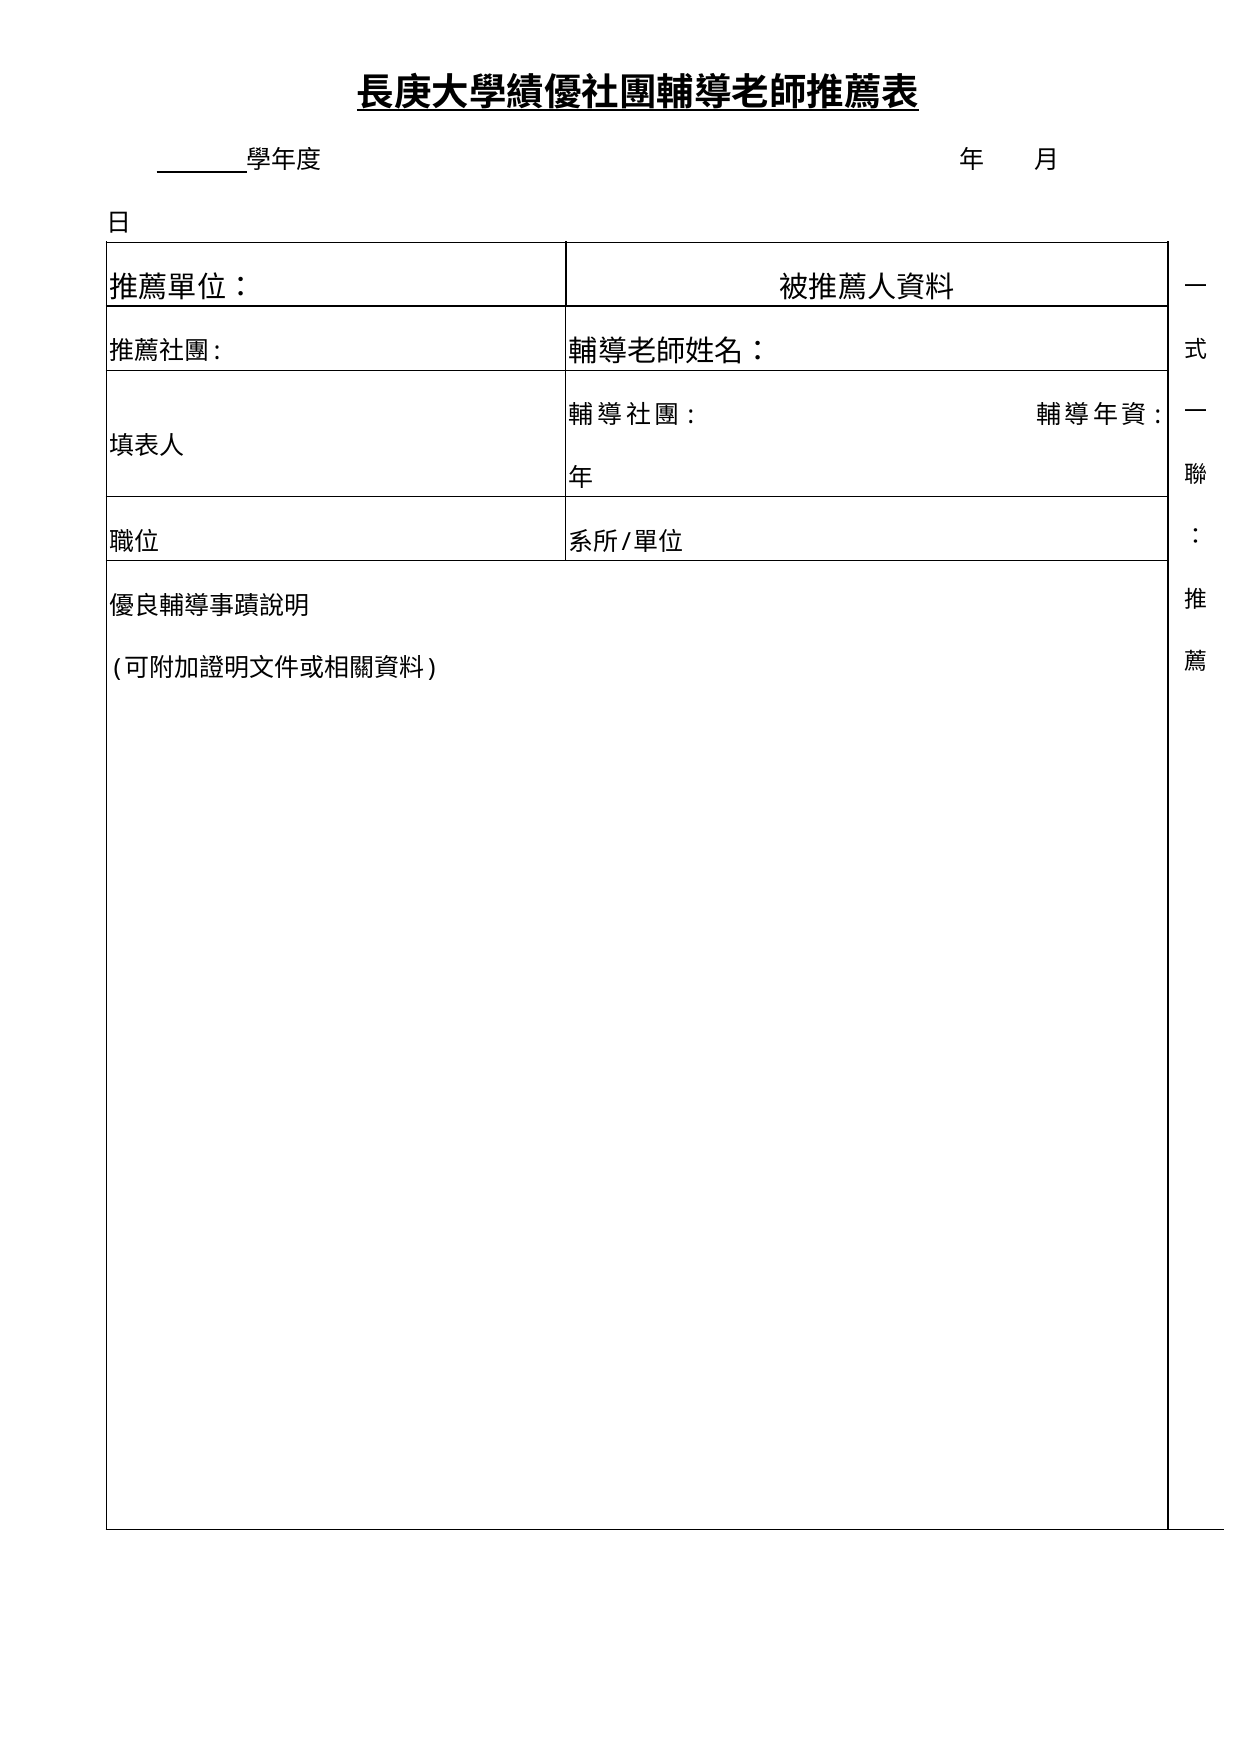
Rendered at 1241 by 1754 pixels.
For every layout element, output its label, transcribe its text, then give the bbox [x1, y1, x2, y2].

table_cell 輔導老師姓名： [566, 307, 1167, 369]
table_cell 職位 [107, 497, 565, 560]
table_cell 推薦社團: [107, 307, 565, 369]
table_header 被推薦人資料 [567, 243, 1167, 305]
table_cell 填表人 [107, 371, 565, 496]
table_cell 輔導社團: 輔導年資: 年 [566, 371, 1167, 496]
text 學年度 年 月 日 [106, 116, 1119, 241]
table_header 一 式 一 聯 ： 推 薦 [1169, 241, 1224, 1528]
text 長庚大學績優社團輔導老師推薦表 [106, 62, 1169, 116]
table_header 推薦單位： [107, 243, 565, 305]
table_cell 優良輔導事蹟說明 (可附加證明文件或相關資料) [107, 561, 1167, 1528]
table_cell 系所/單位 [566, 497, 1167, 560]
